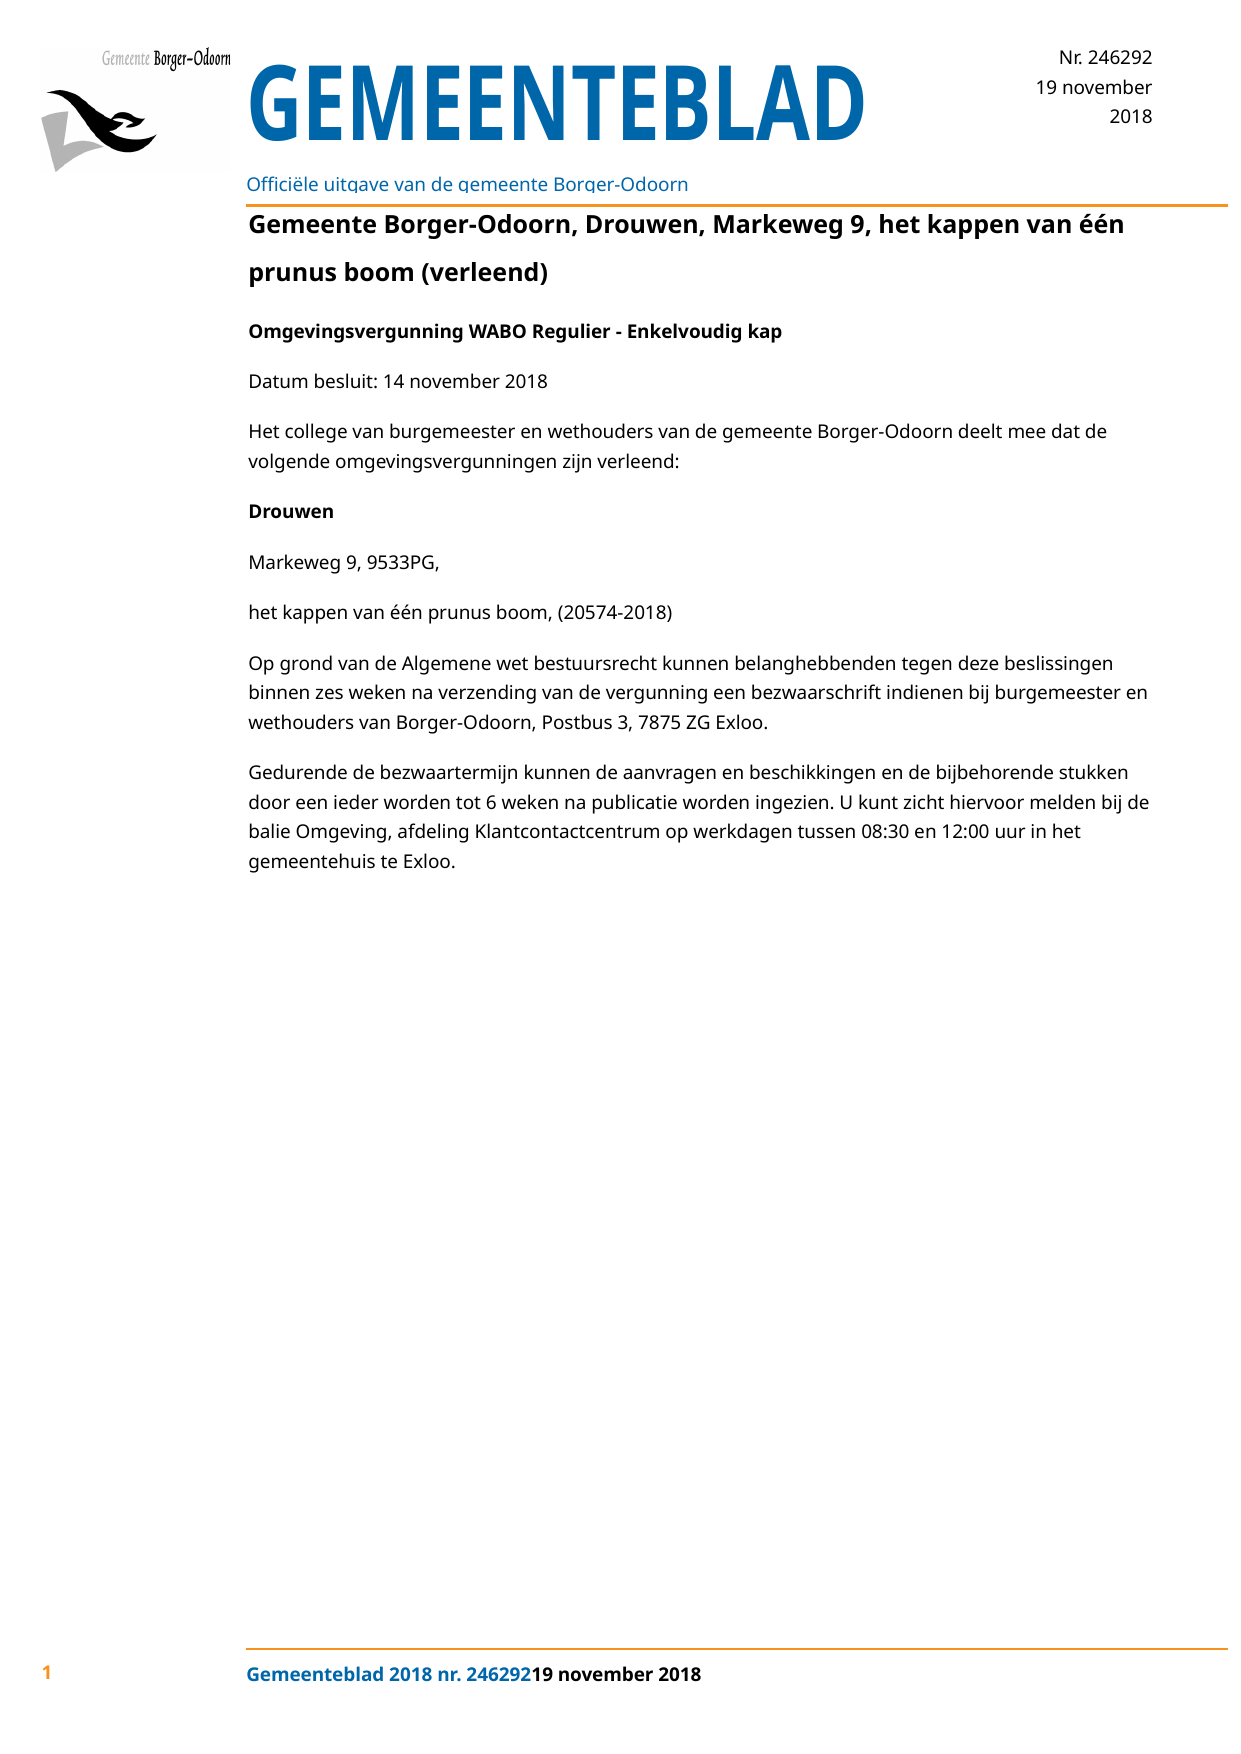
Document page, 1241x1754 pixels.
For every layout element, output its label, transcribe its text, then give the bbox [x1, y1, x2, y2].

picture [41, 47, 231, 172]
text het kappen van één prunus boom, (20574-2018) [248, 599, 1152, 625]
text Datum besluit: 14 november 2018 [248, 368, 1152, 394]
text Markeweg 9, 9533PG, [248, 549, 1152, 575]
text Drouwen [248, 499, 1152, 524]
text Gemeente Borger-Odoorn, Drouwen, Markeweg 9, het kappen van één prunus boom (verleend) [248, 207, 1152, 288]
text Omgevingsvergunning WABO Regulier - Enkelvoudig kap [248, 318, 1152, 344]
text Op grond van de Algemene wet bestuursrecht kunnen belanghebbenden tegen deze beslissingen binnen zes weken na verzending van de vergunning een bezwaarschrift indienen bij burgemeester en wethouders van Borger-Odoorn, Postbus 3, 7875 ZG Exloo. [248, 650, 1152, 735]
text Gedurende de bezwaartermijn kunnen de aanvragen en beschikkingen en de bijbehorende stukken door een ieder worden tot 6 weken na publicatie worden ingezien. U kunt zicht hiervoor melden bij de balie Omgeving, afdeling Klantcontactcentrum op werkdagen tussen 08:30 en 12:00 uur in het gemeentehuis te Exloo. [248, 759, 1152, 874]
text Het college van burgemeester en wethouders van de gemeente Borger-Odoorn deelt mee dat de volgende omgevingsvergunningen zijn verleend: [248, 419, 1152, 474]
